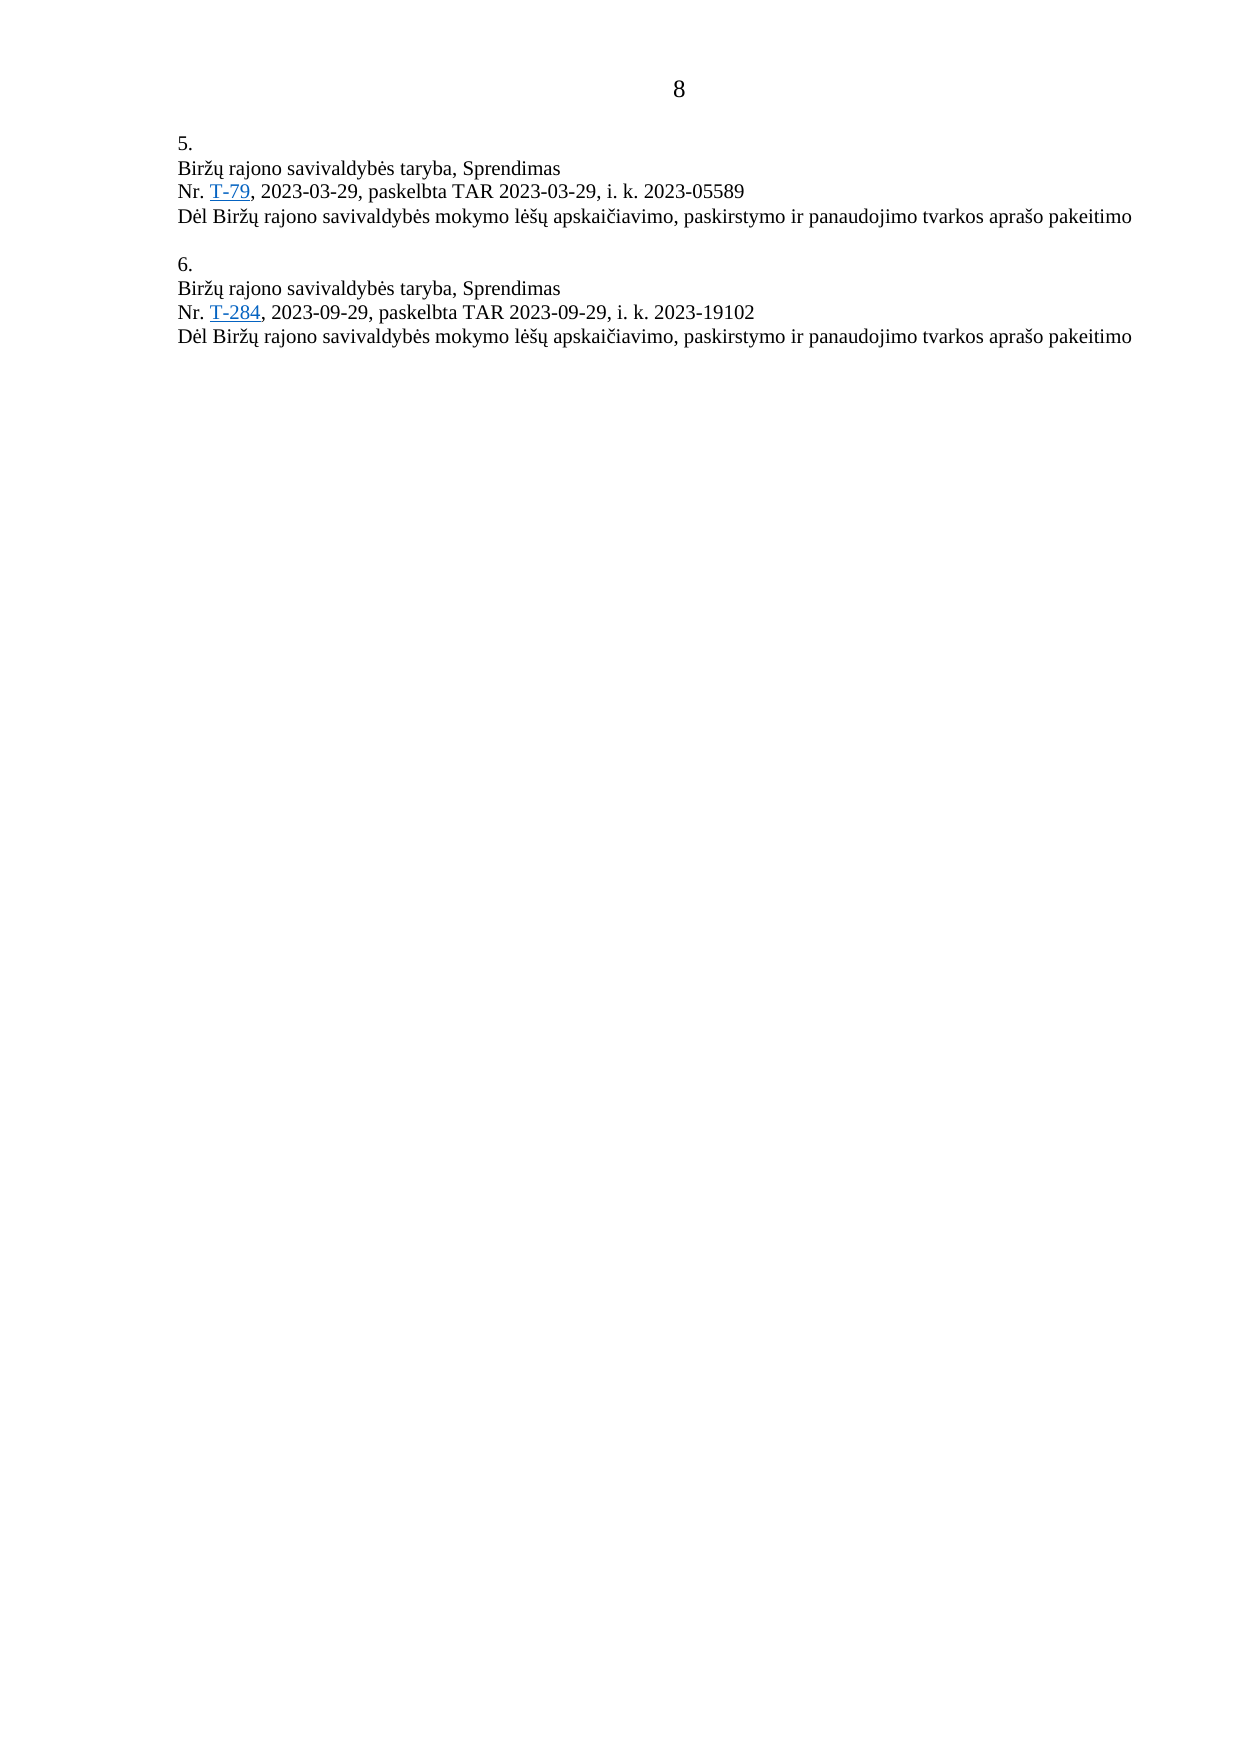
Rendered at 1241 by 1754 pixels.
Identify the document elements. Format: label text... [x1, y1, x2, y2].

text Dėl Biržų rajono savivaldybės mokymo lėšų apskaičiavimo, paskirstymo ir panaudojimo tvarkos aprašo pakeitimo [177, 203, 1181, 228]
text 6. [177, 252, 1181, 276]
text Nr. T-79, 2023-03-29, paskelbta TAR 2023-03-29, i. k. 2023-05589 [177, 179, 1181, 203]
text Nr. T-284, 2023-09-29, paskelbta TAR 2023-09-29, i. k. 2023-19102 [177, 300, 1181, 324]
text Biržų rajono savivaldybės taryba, Sprendimas [177, 155, 1181, 179]
text Dėl Biržų rajono savivaldybės mokymo lėšų apskaičiavimo, paskirstymo ir panaudojimo tvarkos aprašo pakeitimo [177, 324, 1181, 348]
text Biržų rajono savivaldybės taryba, Sprendimas [177, 276, 1181, 300]
text 5. [177, 131, 1181, 155]
